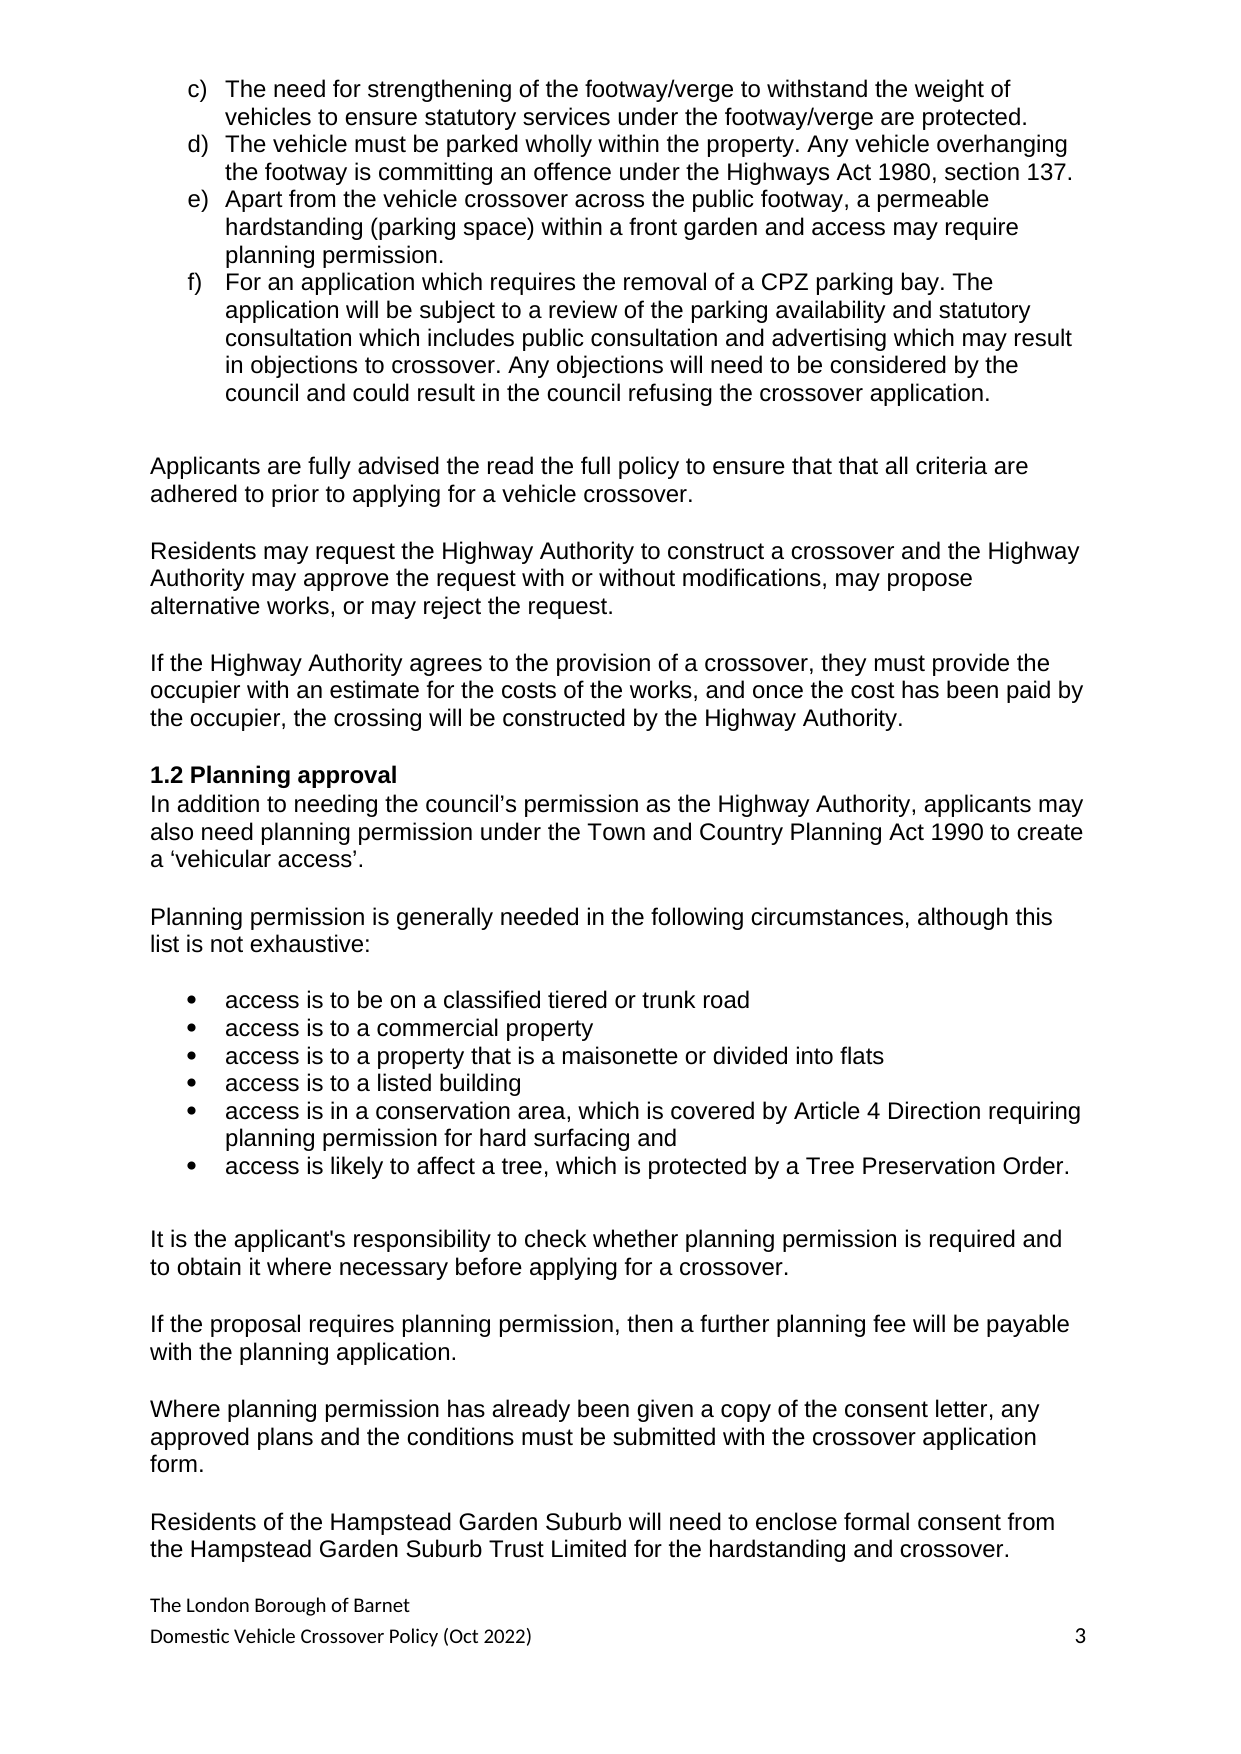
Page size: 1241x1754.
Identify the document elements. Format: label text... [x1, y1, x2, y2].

list For an application which requires the removal of a CPZ parking bay. The application will be subject to a review of the parking availability and statutory consultation which includes public consultation and advertising which may result in objections to crossover. Any objections will need to be considered by the council and could result in the council refusing the crossover application. [187, 268, 1091, 406]
list The vehicle must be parked wholly within the property. Any vehicle overhanging the footway is committing an offence under the Highways Act 1980, section 137. [187, 130, 1091, 185]
list access is to a property that is a maisonette or divided into flats [187, 1042, 1091, 1069]
text If the proposal requires planning permission, then a further planning fee will be payable with the planning application. [150, 1310, 1089, 1366]
list The need for strengthening of the footway/verge to withstand the weight of vehicles to ensure statutory services under the footway/verge are protected. [187, 75, 1091, 130]
text Applicants are fully advised the read the full policy to ensure that that all criteria are adhered to prior to applying for a vehicle crossover. [150, 452, 1089, 507]
subtitle 1.2 Planning approval [150, 761, 1091, 789]
text Planning permission is generally needed in the following circumstances, although this list is not exhaustive: [150, 902, 1089, 958]
list access is in a conservation area, which is covered by Article 4 Direction requiring planning permission for hard surfacing and [187, 1097, 1091, 1152]
list access is to a listed building [187, 1069, 1091, 1097]
text Where planning permission has already been given a copy of the consent letter, any approved plans and the conditions must be submitted with the crossover application form. [150, 1395, 1089, 1478]
text It is the applicant's responsibility to check whether planning permission is required and to obtain it where necessary before applying for a crossover. [150, 1225, 1089, 1280]
list Apart from the vehicle crossover across the public footway, a permeable hardstanding (parking space) within a front garden and access may require planning permission. [187, 185, 1091, 268]
text Residents of the Hampstead Garden Suburb will need to enclose formal consent from the Hampstead Garden Suburb Trust Limited for the hardstanding and crossover. [150, 1507, 1089, 1563]
text Residents may request the Highway Authority to construct a crossover and the Highway Authority may approve the request with or without modifications, may propose alternative works, or may reject the request. [150, 537, 1089, 619]
text In addition to needing the council’s permission as the Highway Authority, applicants may also need planning permission under the Town and Country Planning Act 1990 to create a ‘vehicular access’. [150, 790, 1089, 873]
text If the Highway Authority agrees to the provision of a crossover, they must provide the occupier with an estimate for the costs of the works, and once the cost has been paid by the occupier, the crossing will be constructed by the Highway Authority. [150, 649, 1089, 732]
list access is to be on a classified tiered or trunk road [187, 986, 1091, 1014]
list access is likely to affect a tree, which is protected by a Tree Preservation Order. [187, 1152, 1091, 1179]
list access is to a commercial property [187, 1014, 1091, 1042]
